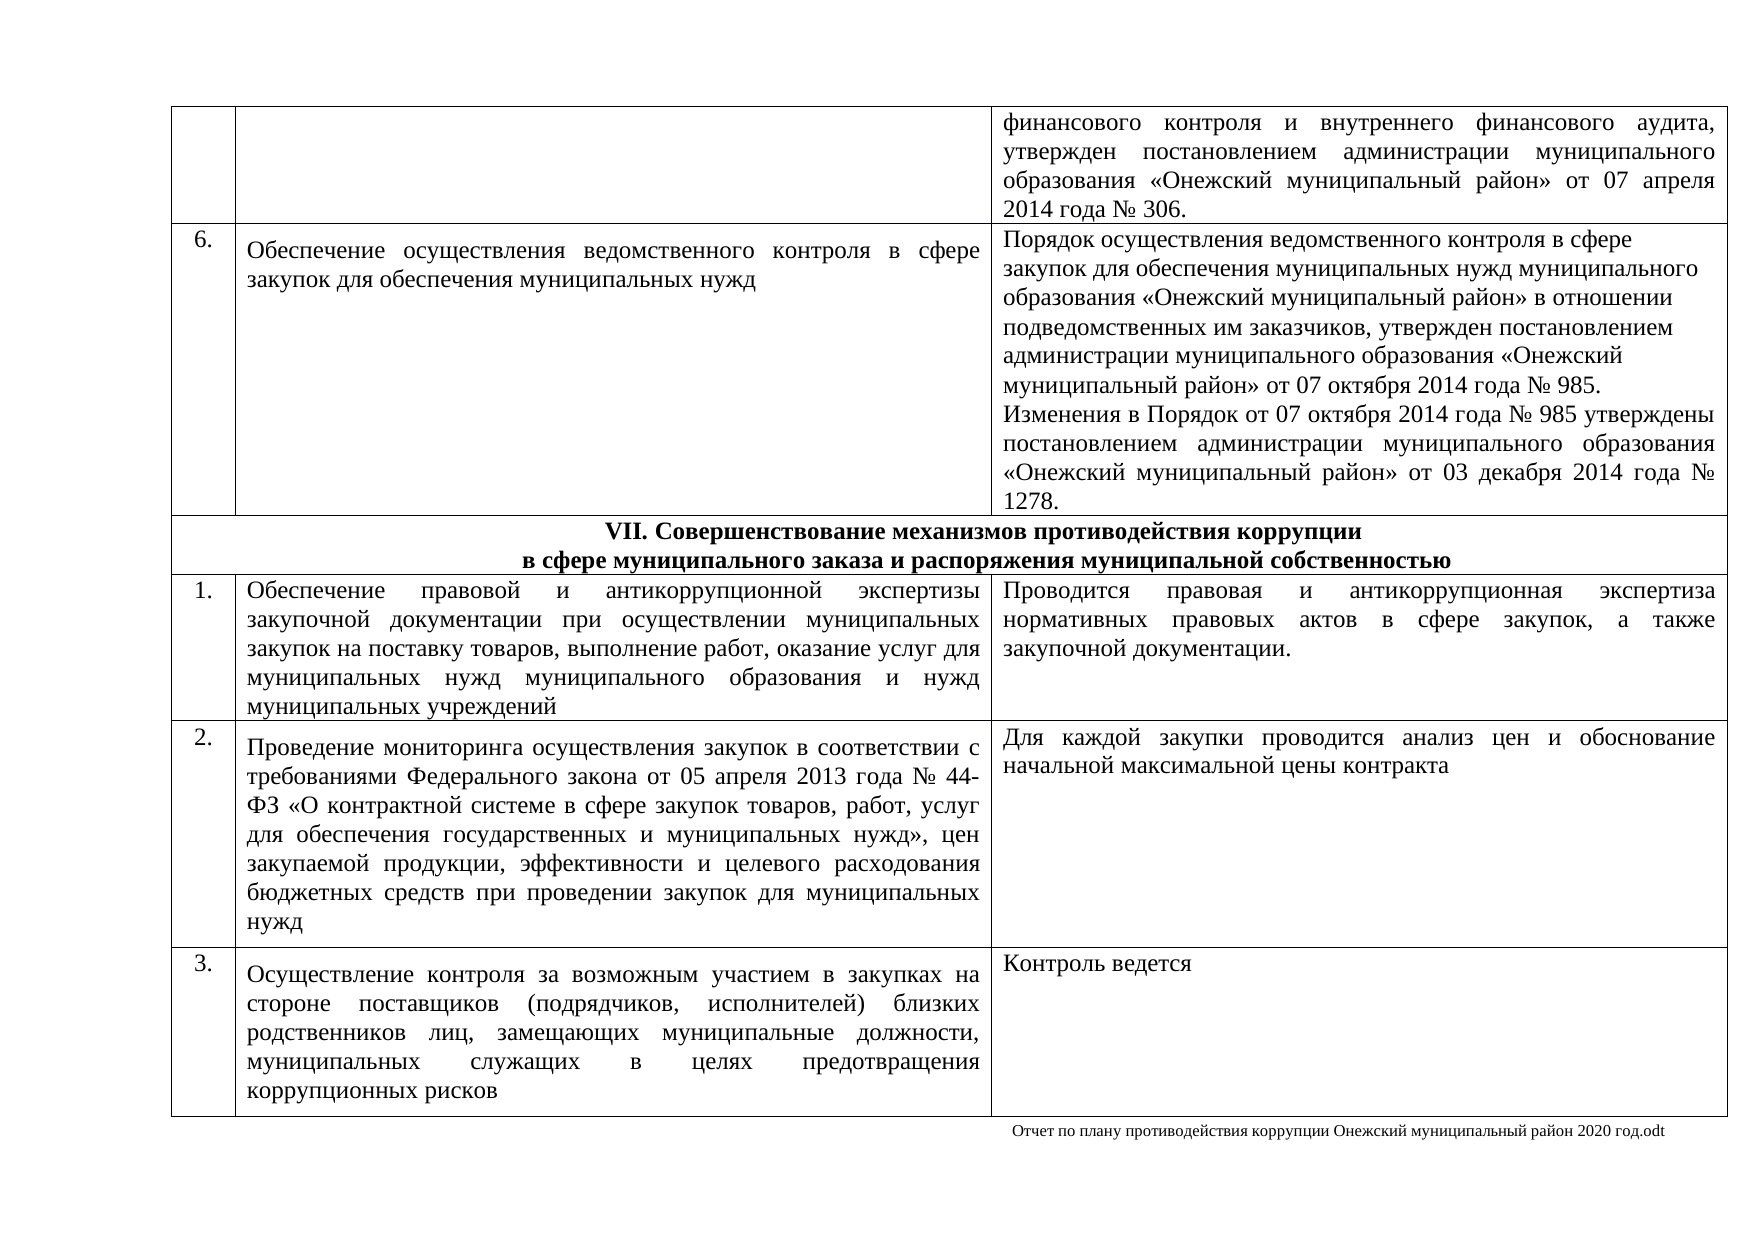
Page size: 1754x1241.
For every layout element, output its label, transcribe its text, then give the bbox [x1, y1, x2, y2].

table_cell Порядок осуществления ведомственного контроля в сфере закупок для обеспечения муниципальных нужд муниципального образования «Онежский муниципальный район» в отношении подведомственных им заказчиков, утвержден постановлением администрации муниципального образования «Онежский муниципальный район» от 07 октября 2014 года № 985. Изменения в Порядок от 07 октября 2014 года № 985 утверждены постановлением администрации муниципального образования «Онежский муниципальный район» от 03 декабря 2014 года № 1278. [992, 224, 1727, 515]
table_cell Для каждой закупки проводится анализ цен и обоснование начальной максимальной цены контракта [992, 721, 1727, 947]
table_cell Проводится правовая и антикоррупционная экспертиза нормативных правовых актов в сфере закупок, а также закупочной документации. [992, 575, 1727, 720]
table_cell VII. Совершенствование механизмов противодействия коррупции в сфере муниципального заказа и распоряжения муниципальной собственностью [172, 516, 1727, 574]
table_cell Обеспечение осуществления ведомственного контроля в сфере закупок для обеспечения муниципальных нужд [236, 224, 991, 515]
table_cell [172, 107, 235, 223]
table_cell 6. [172, 224, 235, 515]
table_cell [236, 107, 991, 223]
table_cell финансового контроля и внутреннего финансового аудита, утвержден постановлением администрации муниципального образования «Онежский муниципальный район» от 07 апреля 2014 года № 306. [992, 107, 1727, 223]
table_cell Обеспечение правовой и антикоррупционной экспертизы закупочной документации при осуществлении муниципальных закупок на поставку товаров, выполнение работ, оказание услуг для муниципальных нужд муниципального образования и нужд муниципальных учреждений [236, 575, 991, 720]
table_cell Контроль ведется [992, 948, 1727, 1116]
table_cell 1. [172, 575, 235, 720]
table_cell 2. [172, 721, 235, 947]
table_cell Осуществление контроля за возможным участием в закупках на стороне поставщиков (подрядчиков, исполнителей) близких родственников лиц, замещающих муниципальные должности, муниципальных служащих в целях предотвращения коррупционных рисков [236, 948, 991, 1116]
table_cell Проведение мониторинга осуществления закупок в соответствии с требованиями Федерального закона от 05 апреля 2013 года № 44-ФЗ «О контрактной системе в сфере закупок товаров, работ, услуг для обеспечения государственных и муниципальных нужд», цен закупаемой продукции, эффективности и целевого расходования бюджетных средств при проведении закупок для муниципальных нужд [236, 721, 991, 947]
table_cell 3. [172, 948, 235, 1116]
